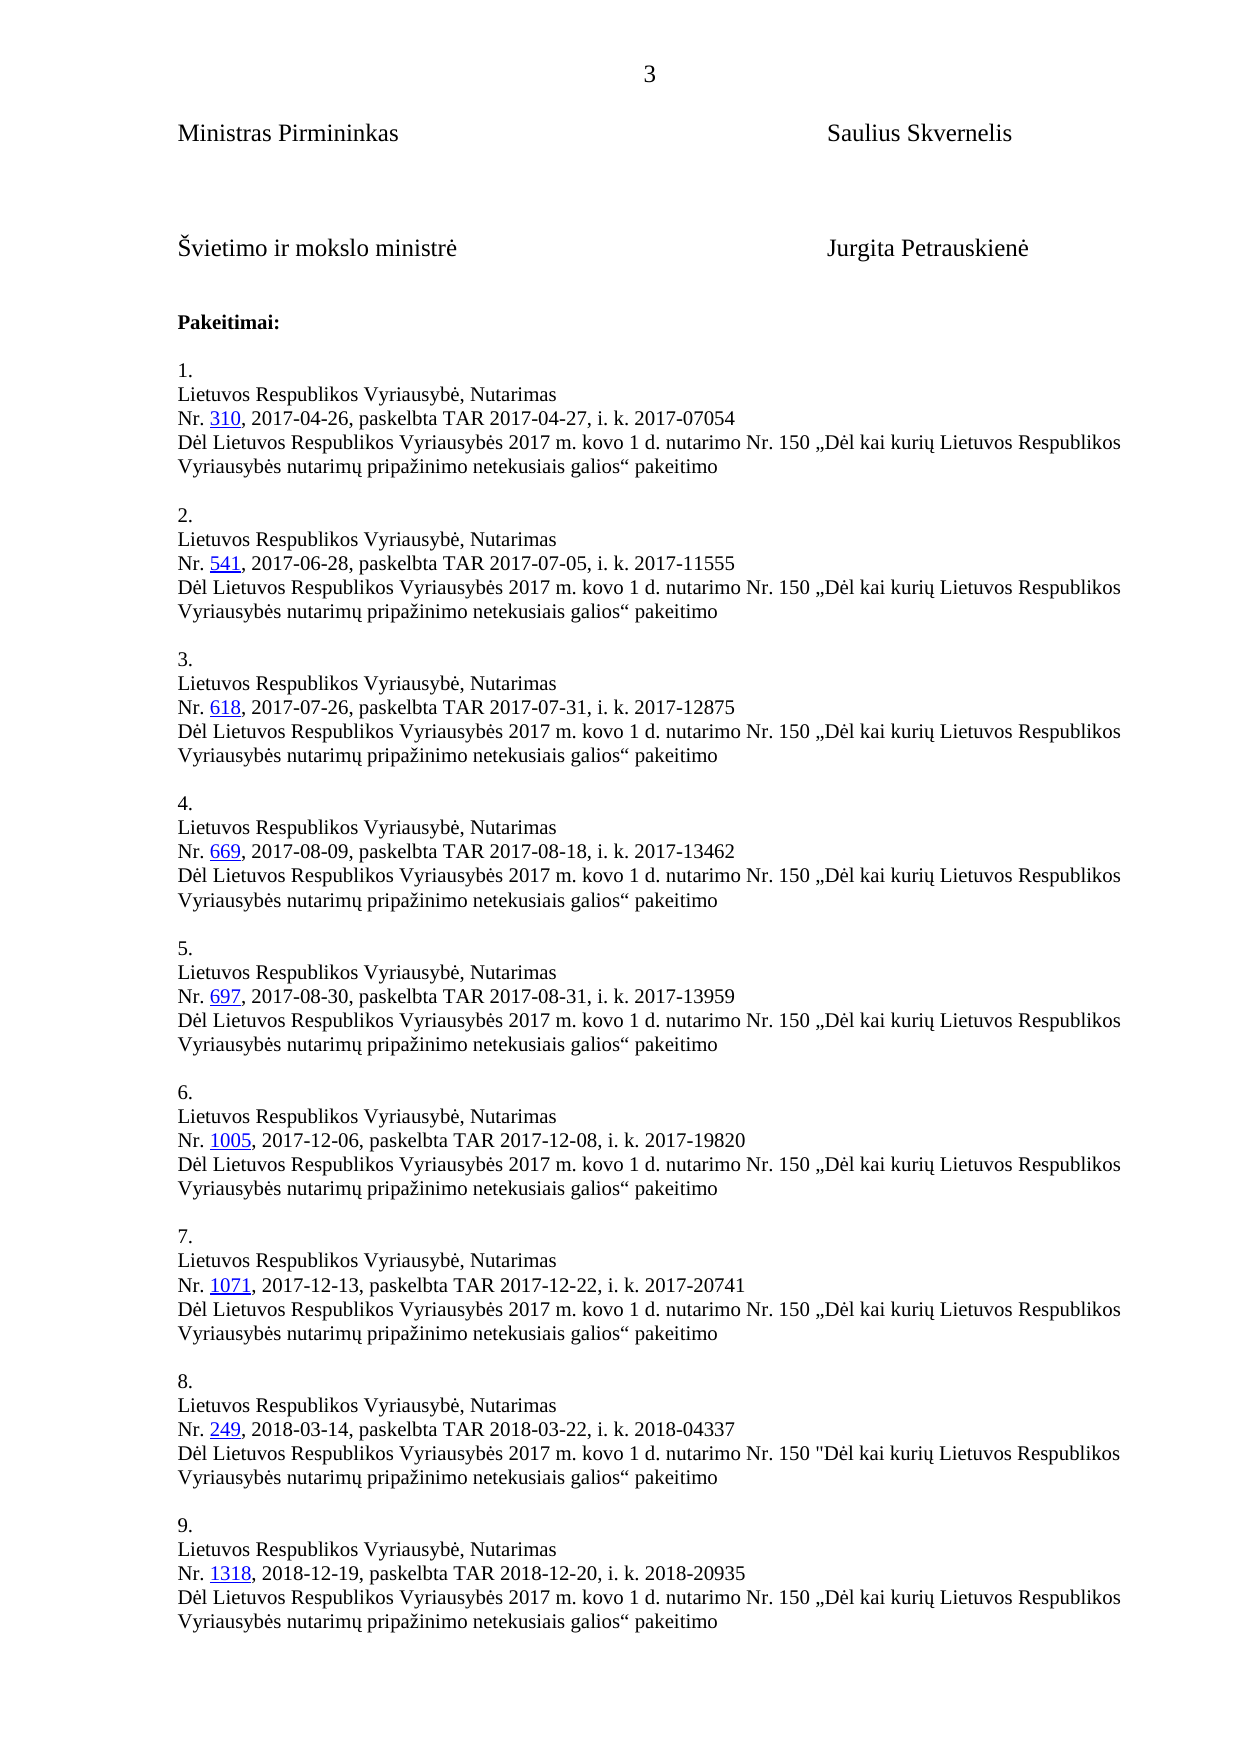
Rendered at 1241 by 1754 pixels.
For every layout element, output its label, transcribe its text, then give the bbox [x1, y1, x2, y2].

text Lietuvos Respublikos Vyriausybė, Nutarimas [177, 671, 1122, 695]
text Lietuvos Respublikos Vyriausybė, Nutarimas [177, 815, 1122, 839]
text Lietuvos Respublikos Vyriausybė, Nutarimas [177, 960, 1122, 984]
text 5. [177, 936, 1122, 960]
text Dėl Lietuvos Respublikos Vyriausybės 2017 m. kovo 1 d. nutarimo Nr. 150 „Dėl kai kurių Lietuvos Respublikos Vyriausybės nutarimų pripažinimo netekusiais galios“ pakeitimo [177, 1585, 1122, 1633]
text Nr. 1005, 2017-12-06, paskelbta TAR 2017-12-08, i. k. 2017-19820 [177, 1128, 1122, 1152]
text Dėl Lietuvos Respublikos Vyriausybės 2017 m. kovo 1 d. nutarimo Nr. 150 „Dėl kai kurių Lietuvos Respublikos Vyriausybės nutarimų pripažinimo netekusiais galios“ pakeitimo [177, 430, 1122, 478]
text Nr. 249, 2018-03-14, paskelbta TAR 2018-03-22, i. k. 2018-04337 [177, 1417, 1122, 1441]
text 6. [177, 1080, 1122, 1104]
text Nr. 669, 2017-08-09, paskelbta TAR 2017-08-18, i. k. 2017-13462 [177, 839, 1122, 863]
text Lietuvos Respublikos Vyriausybė, Nutarimas [177, 527, 1122, 551]
text Dėl Lietuvos Respublikos Vyriausybės 2017 m. kovo 1 d. nutarimo Nr. 150 „Dėl kai kurių Lietuvos Respublikos Vyriausybės nutarimų pripažinimo netekusiais galios“ pakeitimo [177, 719, 1122, 767]
text Dėl Lietuvos Respublikos Vyriausybės 2017 m. kovo 1 d. nutarimo Nr. 150 „Dėl kai kurių Lietuvos Respublikos Vyriausybės nutarimų pripažinimo netekusiais galios“ pakeitimo [177, 575, 1122, 623]
text Nr. 1071, 2017-12-13, paskelbta TAR 2017-12-22, i. k. 2017-20741 [177, 1272, 1122, 1297]
text Švietimo ir mokslo ministrė Jurgita Petrauskienė [177, 233, 1122, 262]
text Pakeitimai: [177, 310, 1122, 334]
text Nr. 697, 2017-08-30, paskelbta TAR 2017-08-31, i. k. 2017-13959 [177, 984, 1122, 1008]
text Lietuvos Respublikos Vyriausybė, Nutarimas [177, 1104, 1122, 1128]
text Lietuvos Respublikos Vyriausybė, Nutarimas [177, 1393, 1122, 1417]
text Lietuvos Respublikos Vyriausybė, Nutarimas [177, 1248, 1122, 1272]
text 8. [177, 1369, 1122, 1393]
text 7. [177, 1224, 1122, 1248]
text Nr. 618, 2017-07-26, paskelbta TAR 2017-07-31, i. k. 2017-12875 [177, 695, 1122, 719]
text 4. [177, 791, 1122, 815]
text Dėl Lietuvos Respublikos Vyriausybės 2017 m. kovo 1 d. nutarimo Nr. 150 "Dėl kai kurių Lietuvos Respublikos Vyriausybės nutarimų pripažinimo netekusiais galios“ pakeitimo [177, 1441, 1122, 1489]
text 2. [177, 502, 1122, 527]
text Lietuvos Respublikos Vyriausybė, Nutarimas [177, 382, 1122, 406]
text Dėl Lietuvos Respublikos Vyriausybės 2017 m. kovo 1 d. nutarimo Nr. 150 „Dėl kai kurių Lietuvos Respublikos Vyriausybės nutarimų pripažinimo netekusiais galios“ pakeitimo [177, 1152, 1122, 1200]
text 1. [177, 358, 1122, 382]
text Ministras Pirmininkas Saulius Skvernelis [177, 118, 1122, 147]
text Lietuvos Respublikos Vyriausybė, Nutarimas [177, 1537, 1122, 1561]
text Nr. 541, 2017-06-28, paskelbta TAR 2017-07-05, i. k. 2017-11555 [177, 551, 1122, 575]
text Nr. 310, 2017-04-26, paskelbta TAR 2017-04-27, i. k. 2017-07054 [177, 406, 1122, 430]
text 3. [177, 647, 1122, 671]
text Dėl Lietuvos Respublikos Vyriausybės 2017 m. kovo 1 d. nutarimo Nr. 150 „Dėl kai kurių Lietuvos Respublikos Vyriausybės nutarimų pripažinimo netekusiais galios“ pakeitimo [177, 1008, 1122, 1056]
text Nr. 1318, 2018-12-19, paskelbta TAR 2018-12-20, i. k. 2018-20935 [177, 1561, 1122, 1585]
text 9. [177, 1513, 1122, 1537]
text Dėl Lietuvos Respublikos Vyriausybės 2017 m. kovo 1 d. nutarimo Nr. 150 „Dėl kai kurių Lietuvos Respublikos Vyriausybės nutarimų pripažinimo netekusiais galios“ pakeitimo [177, 1297, 1122, 1345]
text Dėl Lietuvos Respublikos Vyriausybės 2017 m. kovo 1 d. nutarimo Nr. 150 „Dėl kai kurių Lietuvos Respublikos Vyriausybės nutarimų pripažinimo netekusiais galios“ pakeitimo [177, 863, 1122, 912]
